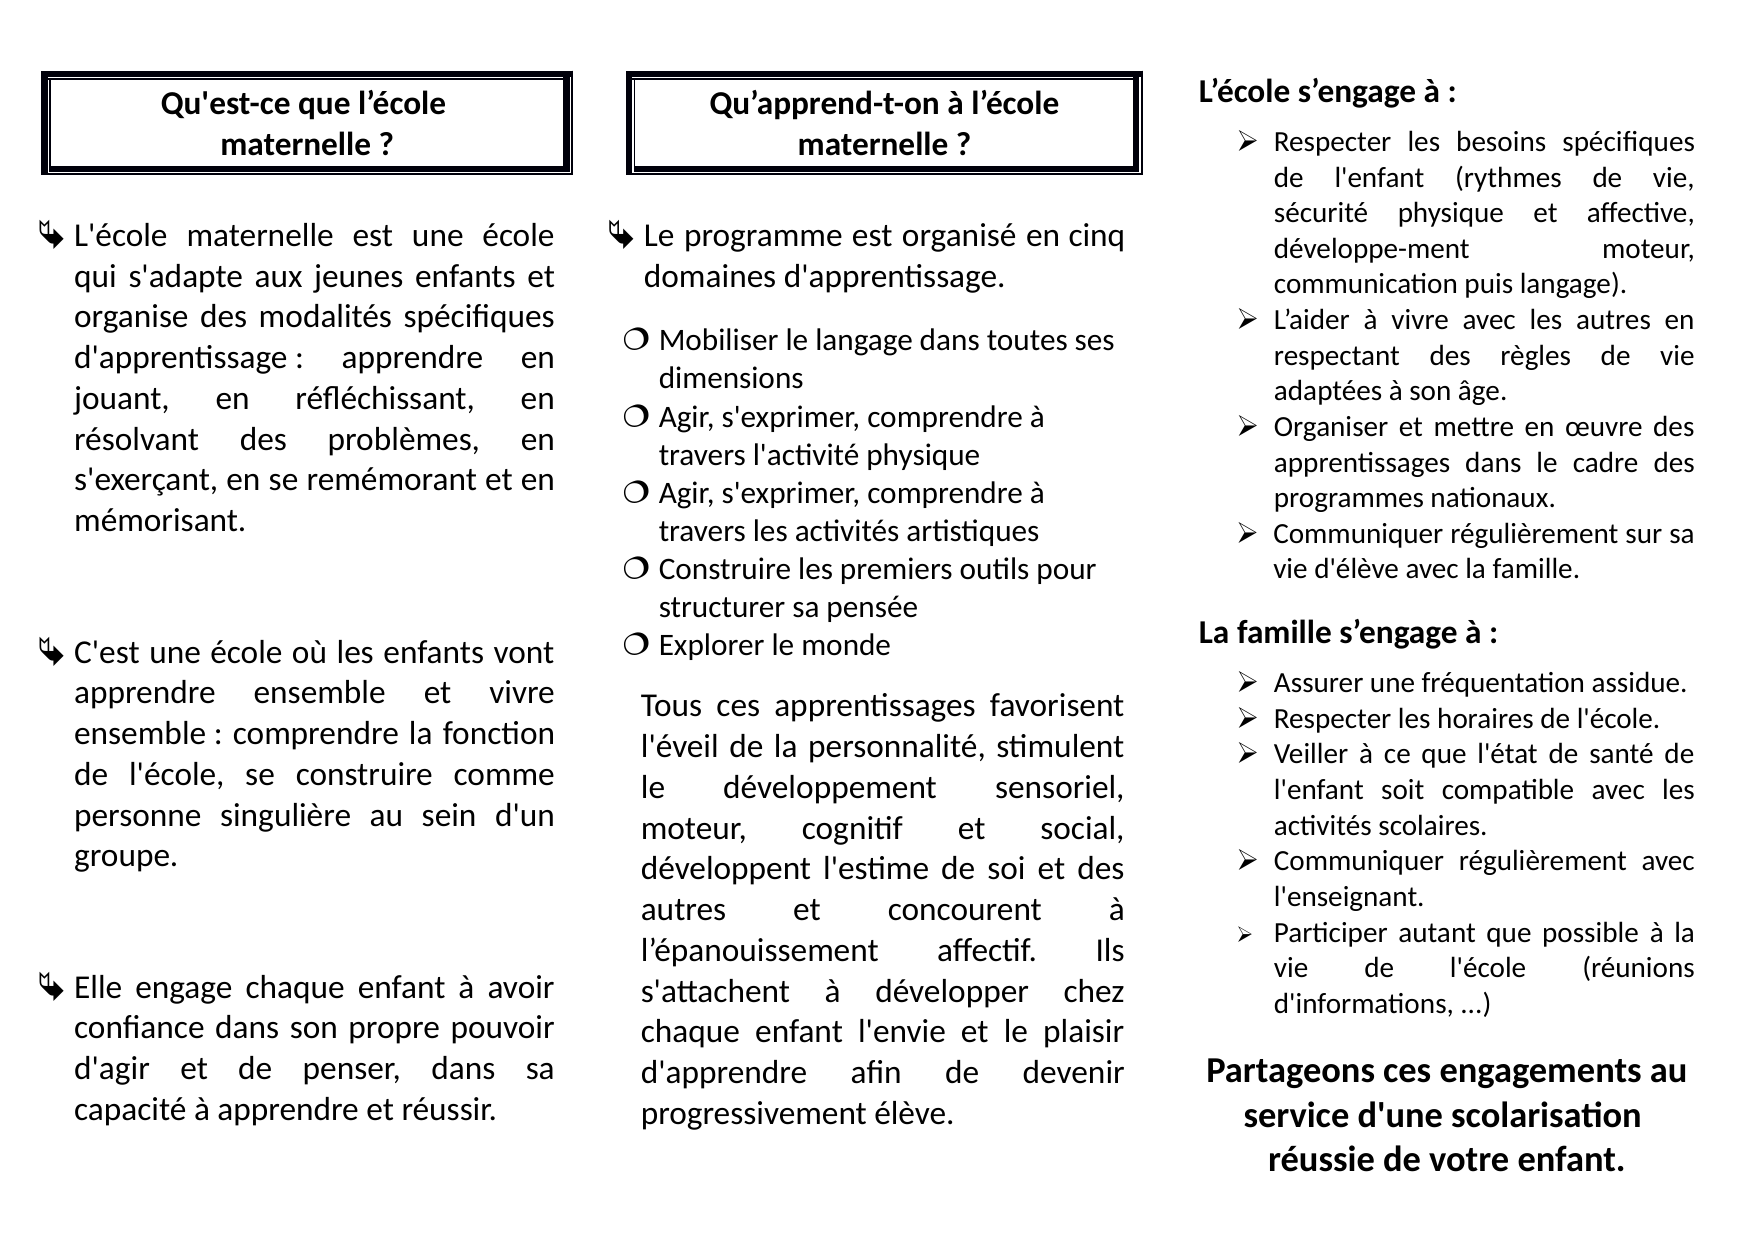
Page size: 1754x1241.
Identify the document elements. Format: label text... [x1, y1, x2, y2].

list Participer autant que possible à la vie de l'école (réunions d'informations, ...) [1236, 914, 1695, 1021]
list Agir, s'exprimer, comprendre à travers l'activité physique [621, 397, 1125, 473]
list Respecter les horaires de l'école. [1236, 700, 1695, 736]
list Construire les premiers outils pour structurer sa pensée [621, 549, 1125, 626]
text Partageons ces engagements au service d'une scolarisation réussie de votre enfant. [1199, 1047, 1695, 1181]
list Communiquer régulièrement avec l'enseignant. [1236, 842, 1695, 914]
list Communiquer régulièrement sur sa vie d'élève avec la famille. [1236, 515, 1695, 586]
list L'école maternelle est une école qui s'adapte aux jeunes enfants et organise des modalités spécifiques d'apprentissage : apprendre en jouant, en réfléchissant, en résolvant des problèmes, en s'exerçant, en se remémorant et en mémorisant. [37, 214, 555, 540]
list Assurer une fréquentation assidue. [1236, 664, 1695, 700]
text Qu'est-ce que l’école maternelle ? [51, 80, 563, 166]
list C'est une école où les enfants vont apprendre ensemble et vivre ensemble : comprendre la fonction de l'école, se construire comme personne singulière au sein d'un groupe. [37, 631, 555, 875]
list Organiser et mettre en œuvre des apprentissages dans le cadre des programmes nationaux. [1236, 408, 1695, 515]
list Elle engage chaque enfant à avoir confiance dans son propre pouvoir d'agir et de penser, dans sa capacité à apprendre et réussir. [37, 966, 555, 1129]
list Le programme est organisé en cinq domaines d'apprentissage. [606, 214, 1125, 296]
list Mobiliser le langage dans toutes ses dimensions [621, 321, 1125, 397]
text Qu’apprend-t-on à l’école maternelle ? [635, 80, 1133, 166]
list Veiller à ce que l'état de santé de l'enfant soit compatible avec les activités scolaires. [1236, 736, 1695, 842]
list L’aider à vivre avec les autres en respectant des règles de vie adaptées à son âge. [1236, 301, 1695, 408]
list Explorer le monde [621, 626, 1125, 664]
text La famille s’engage à : [1199, 611, 1695, 652]
text L’école s’engage à : [1199, 71, 1695, 111]
list Respecter les besoins spéciﬁques de l'enfant (rythmes de vie, sécurité physique et affective, développe-ment moteur, communication puis langage). [1236, 123, 1695, 301]
list Agir, s'exprimer, comprendre à travers les activités artistiques [621, 473, 1125, 549]
text Tous ces apprentissages favorisent l'éveil de la personnalité, stimulent le développement sensoriel, moteur, cognitif et social, développent l'estime de soi et des autres et concourent à l’épanouissement affectif. Ils s'attachent à développer chez chaque enfant l'envie et le plaisir d'apprendre afin de devenir progressivement élève. [641, 684, 1125, 1132]
